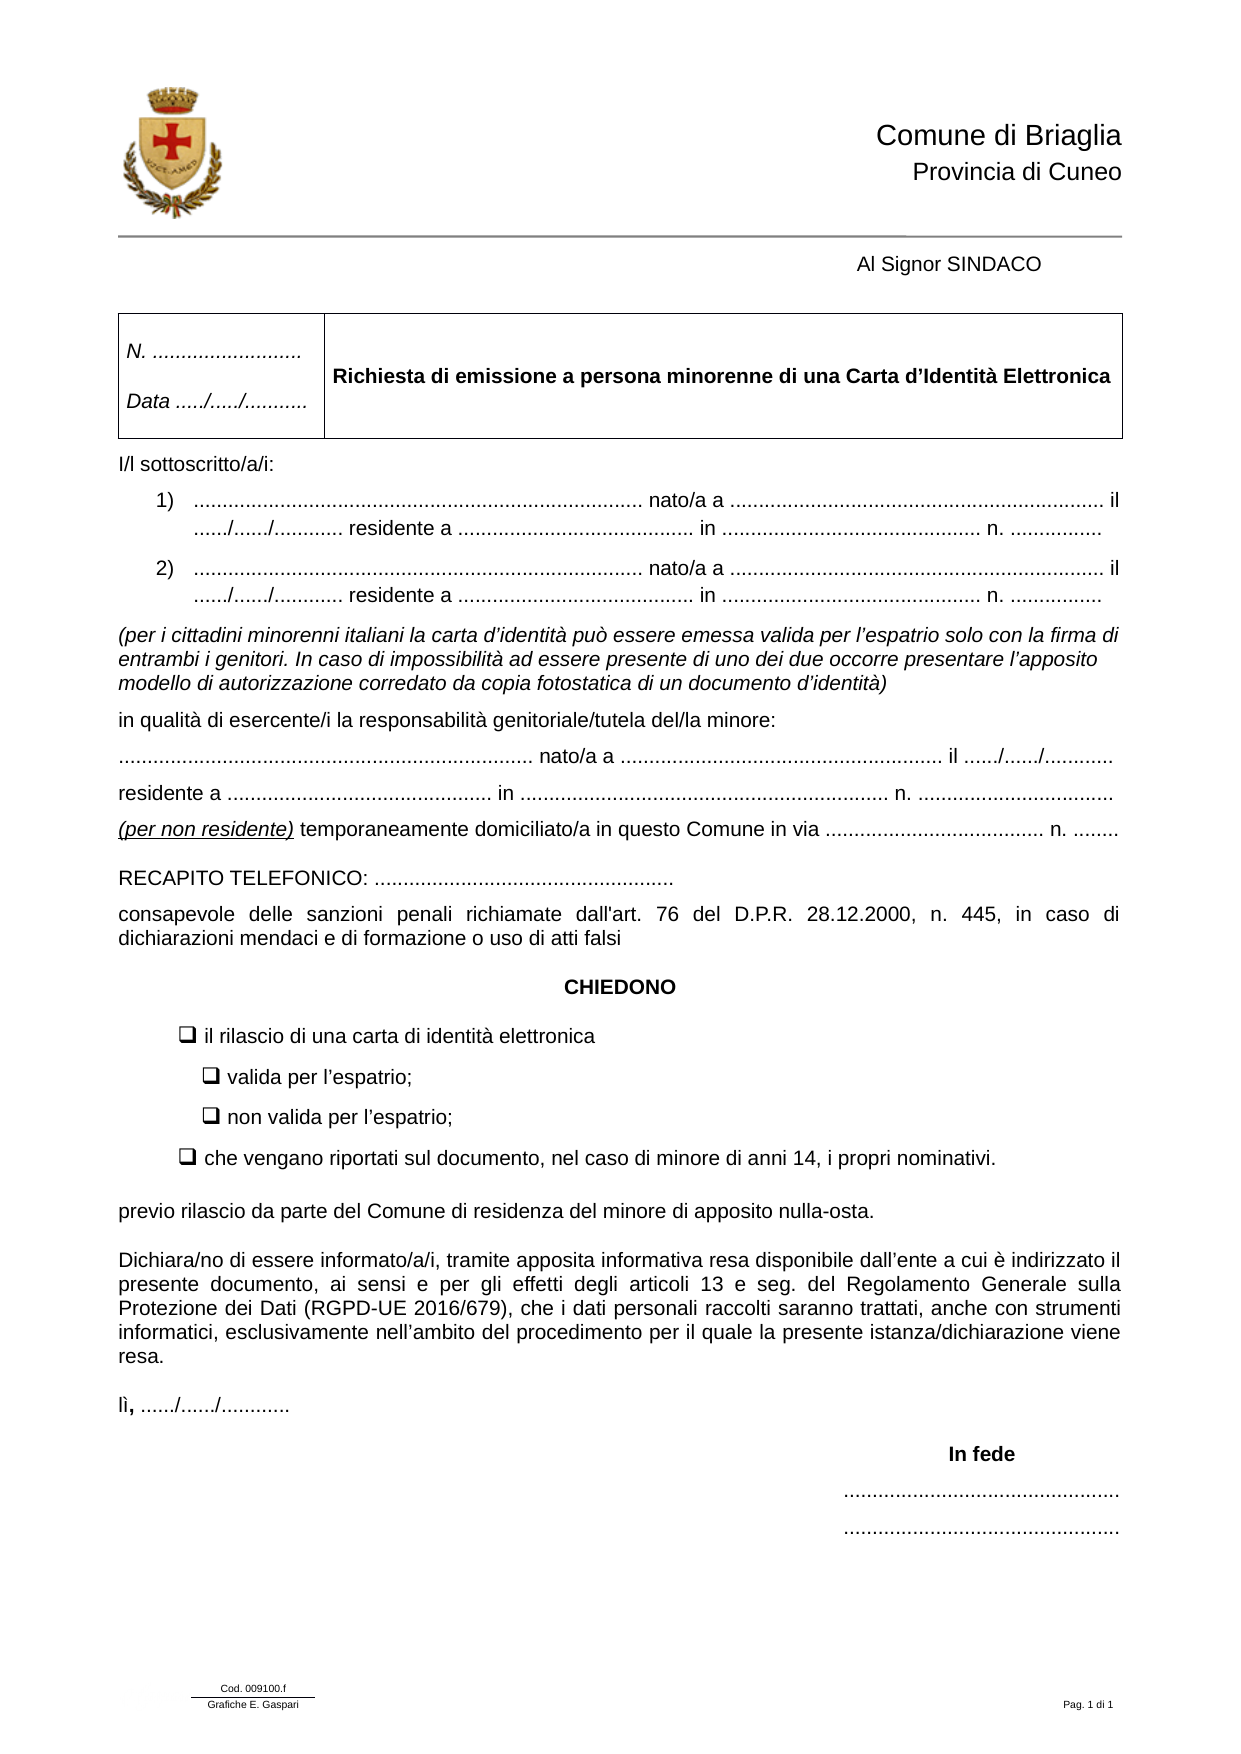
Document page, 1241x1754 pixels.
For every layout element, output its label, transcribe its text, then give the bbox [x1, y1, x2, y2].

text consapevole delle sanzioni penali richiamate dall'art. 76 del D.P.R. 28.12.2000, n. 445, in caso di dichiarazioni mendaci e di formazione o uso di atti falsi [118, 902, 1122, 950]
text in qualità di esercente/i la responsabilità genitoriale/tutela del/la minore: [118, 708, 1122, 732]
text In fede [118, 1442, 1122, 1466]
text residente a .............................................. in ................................................................ n. .................................. [118, 781, 1122, 804]
table_header Richiesta di emissione a persona minorenne di una Carta d’Identità Elettronica [325, 314, 1122, 438]
list .............................................................................. nato/a a ................................................................. il ....../....../............ residente a ......................................... in ............................................. n. ................ [156, 556, 1122, 607]
picture [122, 87, 224, 219]
table_header N. .......................... Data ...../...../........... [119, 314, 324, 438]
list .............................................................................. nato/a a ................................................................. il ....../....../............ residente a ......................................... in ............................................. n. ................ [156, 488, 1122, 540]
text lì, ....../....../............ [118, 1393, 1122, 1417]
text I/l sottoscritto/a/i: [118, 452, 1122, 476]
text ........................................................................ nato/a a ........................................................ il ....../....../............ [118, 744, 1122, 768]
text ................................................ [118, 1515, 1122, 1539]
text ................................................ [118, 1478, 1122, 1502]
text Provincia di Cuneo [224, 157, 1122, 185]
text  valida per l’espatrio; [112, 1064, 1122, 1089]
text Al Signor SINDACO [857, 252, 1122, 276]
text (per non residente) temporaneamente domiciliato/a in questo Comune in via ...................................... n. ........ [118, 817, 1122, 841]
text  che vengano riportati sul documento, nel caso di minore di anni 14, i propri nominativi. [177, 1146, 1122, 1170]
text Dichiara/no di essere informato/a/i, tramite apposita informativa resa disponibile dall’ente a cui è indirizzato il presente documento, ai sensi e per gli effetti degli articoli 13 e seg. del Regolamento Generale sulla Protezione dei Dati (RGPD-UE 2016/679), che i dati personali raccolti saranno trattati, anche con strumenti informatici, esclusivamente nell’ambito del procedimento per il quale la presente istanza/dichiarazione viene resa. [118, 1248, 1122, 1368]
text previo rilascio da parte del Comune di residenza del minore di apposito nulla-osta. [118, 1199, 1122, 1223]
text Comune di Briaglia [224, 118, 1122, 152]
text RECAPITO TELEFONICO: .................................................... [118, 865, 1122, 889]
text CHIEDONO [118, 975, 1122, 999]
text  il rilascio di una carta di identità elettronica [177, 1024, 1122, 1048]
text  non valida per l’espatrio; [112, 1105, 1122, 1130]
text (per i cittadini minorenni italiani la carta d’identità può essere emessa valida per l’espatrio solo con la firma di entrambi i genitori. In caso di impossibilità ad essere presente di uno dei due occorre presentare l’apposito modello di autorizzazione corredato da copia fotostatica di un documento d’identità) [118, 623, 1122, 695]
